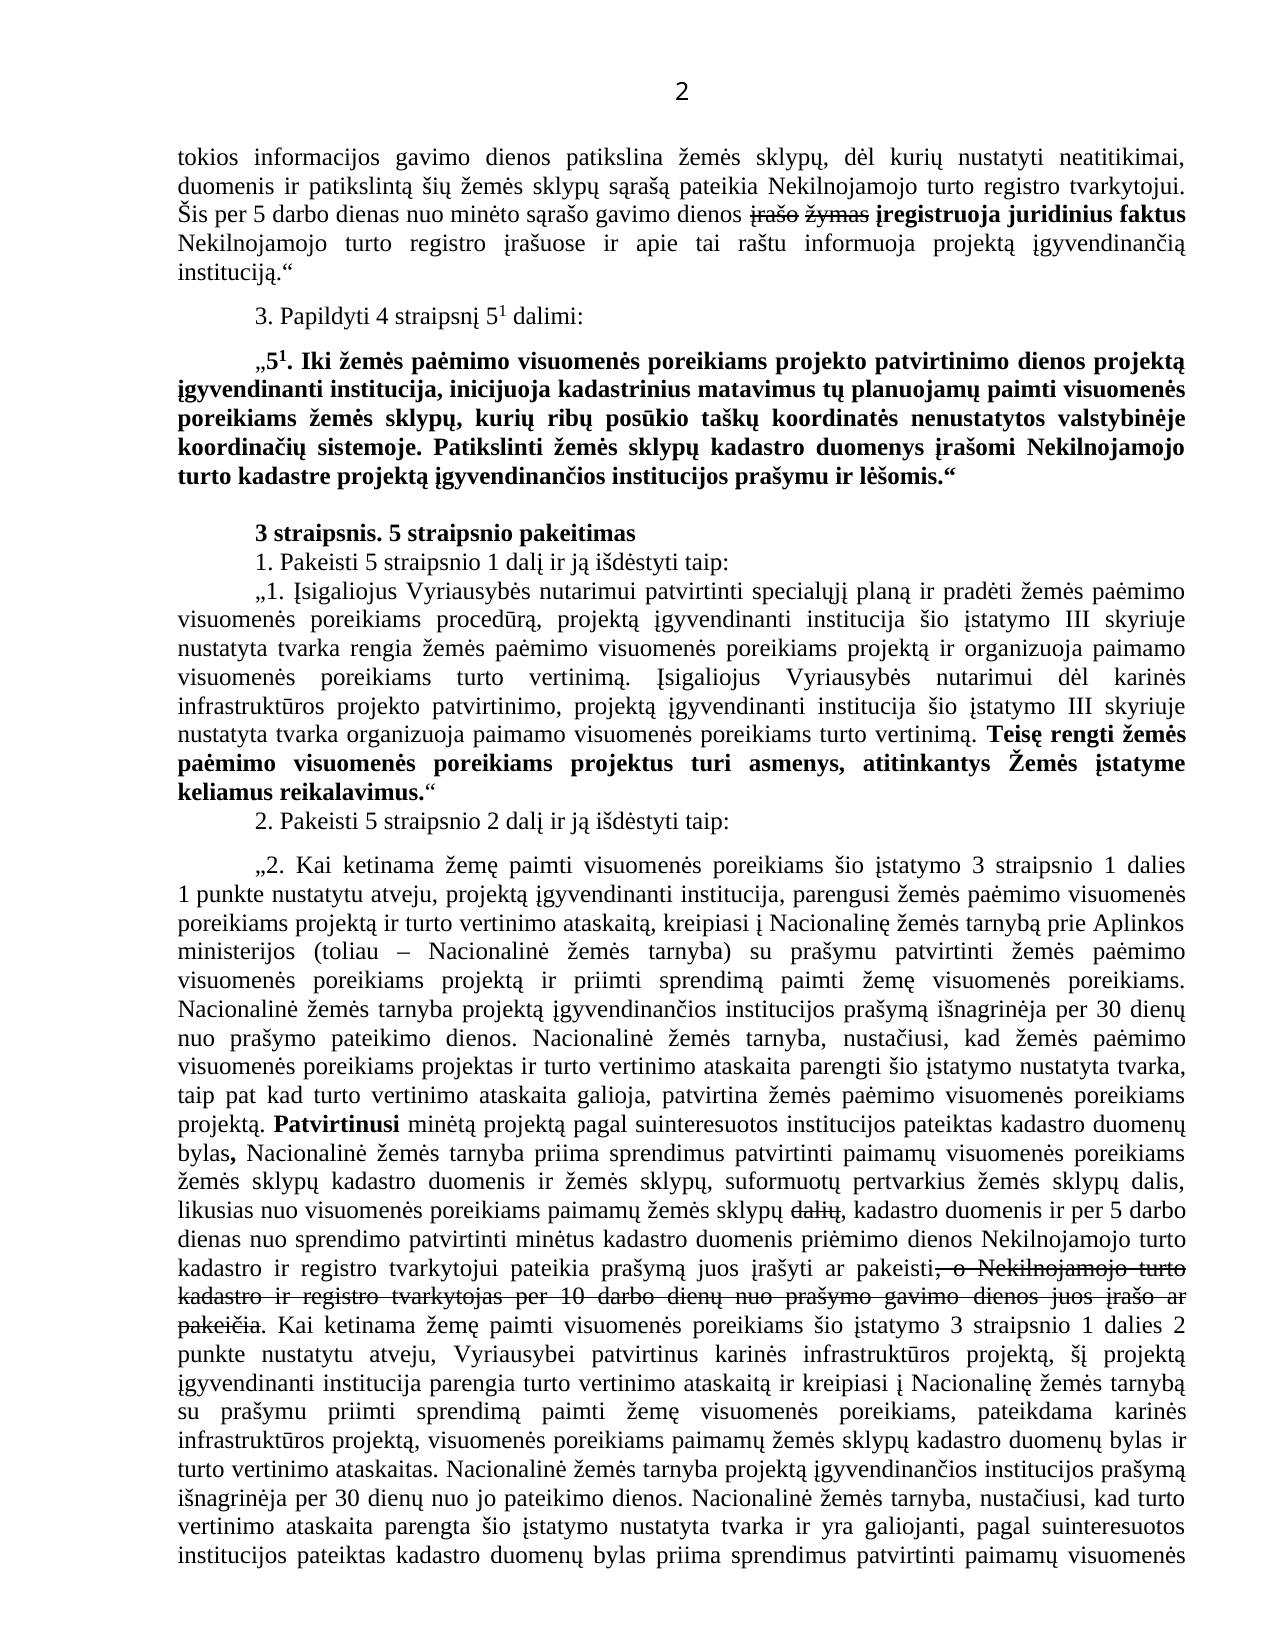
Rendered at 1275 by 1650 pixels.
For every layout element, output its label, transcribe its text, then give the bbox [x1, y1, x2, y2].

text „1. Įsigaliojus Vyriausybės nutarimui patvirtinti specialųjį planą ir pradėti žemės paėmimo visuomenės poreikiams procedūrą, projektą įgyvendinanti institucija šio įstatymo III skyriuje nustatyta tvarka rengia žemės paėmimo visuomenės poreikiams projektą ir organizuoja paimamo visuomenės poreikiams turto vertinimą. Įsigaliojus Vyriausybės nutarimui dėl karinės infrastruktūros projekto patvirtinimo, projektą įgyvendinanti institucija šio įstatymo III skyriuje nustatyta tvarka organizuoja paimamo visuomenės poreikiams turto vertinimą. Teisę rengti žemės paėmimo visuomenės poreikiams projektus turi asmenys, atitinkantys Žemės įstatyme keliamus reikalavimus.“ [177, 576, 1186, 806]
text 3 straipsnis. 5 straipsnio pakeitimas [177, 518, 1186, 547]
text 1. Pakeisti 5 straipsnio 1 dalį ir ją išdėstyti taip: [177, 547, 1186, 576]
text „2. Kai ketinama žemę paimti visuomenės poreikiams šio įstatymo 3 straipsnio 1 dalies 1 punkte nustatytu atveju, projektą įgyvendinanti institucija, parengusi žemės paėmimo visuomenės poreikiams projektą ir turto vertinimo ataskaitą, kreipiasi į Nacionalinę žemės tarnybą prie Aplinkos ministerijos (toliau – Nacionalinė žemės tarnyba) su prašymu patvirtinti žemės paėmimo visuomenės poreikiams projektą ir priimti sprendimą paimti žemę visuomenės poreikiams. Nacionalinė žemės tarnyba projektą įgyvendinančios institucijos prašymą išnagrinėja per 30 dienų nuo prašymo pateikimo dienos. Nacionalinė žemės tarnyba, nustačiusi, kad žemės paėmimo visuomenės poreikiams projektas ir turto vertinimo ataskaita parengti šio įstatymo nustatyta tvarka, taip pat kad turto vertinimo ataskaita galioja, patvirtina žemės paėmimo visuomenės poreikiams projektą. Patvirtinusi minėtą projektą pagal suinteresuotos institucijos pateiktas kadastro duomenų bylas, Nacionalinė žemės tarnyba priima sprendimus patvirtinti paimamų visuomenės poreikiams žemės sklypų kadastro duomenis ir žemės sklypų, suformuotų pertvarkius žemės sklypų dalis, likusias nuo visuomenės poreikiams paimamų žemės sklypų dalių, kadastro duomenis ir per 5 darbo dienas nuo sprendimo patvirtinti minėtus kadastro duomenis priėmimo dienos Nekilnojamojo turto kadastro ir registro tvarkytojui pateikia prašymą juos įrašyti ar pakeisti, o Nekilnojamojo turto kadastro ir registro tvarkytojas per 10 darbo dienų nuo prašymo gavimo dienos juos įrašo ar pakeičia. Kai ketinama žemę paimti visuomenės poreikiams šio įstatymo 3 straipsnio 1 dalies 2 punkte nustatytu atveju, Vyriausybei patvirtinus karinės infrastruktūros projektą, šį projektą įgyvendinanti institucija parengia turto vertinimo ataskaitą ir kreipiasi į Nacionalinę žemės tarnybą su prašymu priimti sprendimą paimti žemę visuomenės poreikiams, pateikdama karinės infrastruktūros projektą, visuomenės poreikiams paimamų žemės sklypų kadastro duomenų bylas ir turto vertinimo ataskaitas. Nacionalinė žemės tarnyba projektą įgyvendinančios institucijos prašymą išnagrinėja per 30 dienų nuo jo pateikimo dienos. Nacionalinė žemės tarnyba, nustačiusi, kad turto vertinimo ataskaita parengta šio įstatymo nustatyta tvarka ir yra galiojanti, pagal suinteresuotos institucijos pateiktas kadastro duomenų bylas priima sprendimus patvirtinti paimamų visuomenės poreikiams žemės sklypų kadastro duomenis ir žemės sklypų, suformuotų pertvarkius žemės sklypų dalis, likusias nuo visuomenės poreikiams paimamų žemės sklypų, kadastro duomenis ir per 5 darbo dienas nuo sprendimo patvirtinti minėtus kadastro duomenis priėmimo dienos Nekilnojamojo turto kadastro ir registro tvarkytojui pateikia prašymą juos įrašyti ar pakeisti, o Nekilnojamojo turto kadastro ir registro tvarkytojas per 10 darbo dienų nuo prašymo gavimo dienos juos įrašo ar pakeičia.“ [177, 1298, 1186, 1569]
text 3. Papildyti 4 straipsnį 51 dalimi: [177, 301, 1186, 330]
text „2. Kai ketinama žemę paimti visuomenės poreikiams šio įstatymo 3 straipsnio 1 dalies 1 punkte nustatytu atveju, projektą įgyvendinanti institucija, parengusi žemės paėmimo visuomenės poreikiams projektą ir turto vertinimo ataskaitą, kreipiasi į Nacionalinę žemės tarnybą prie Aplinkos ministerijos (toliau – Nacionalinė žemės tarnyba) su prašymu patvirtinti žemės paėmimo visuomenės poreikiams projektą ir priimti sprendimą paimti žemę visuomenės poreikiams. Nacionalinė žemės tarnyba projektą įgyvendinančios institucijos prašymą išnagrinėja per 30 dienų nuo prašymo pateikimo dienos. Nacionalinė žemės tarnyba, nustačiusi, kad žemės paėmimo visuomenės poreikiams projektas ir turto vertinimo ataskaita parengti šio įstatymo nustatyta tvarka, taip pat kad turto vertinimo ataskaita galioja, patvirtina žemės paėmimo visuomenės poreikiams projektą. Patvirtinusi minėtą projektą pagal suinteresuotos institucijos pateiktas kadastro duomenų bylas, Nacionalinė žemės tarnyba priima sprendimus patvirtinti paimamų visuomenės poreikiams žemės sklypų kadastro duomenis ir žemės sklypų, suformuotų pertvarkius žemės sklypų dalis, likusias nuo visuomenės poreikiams paimamų žemės sklypų dalių, kadastro duomenis ir per 5 darbo dienas nuo sprendimo patvirtinti minėtus kadastro duomenis priėmimo dienos Nekilnojamojo turto kadastro ir registro tvarkytojui pateikia prašymą juos įrašyti ar pakeisti, o Nekilnojamojo turto kadastro ir registro tvarkytojas per 10 darbo dienų nuo prašymo gavimo dienos juos įrašo ar pakeičia. Kai ketinama žemę paimti visuomenės poreikiams šio įstatymo 3 straipsnio 1 dalies 2 punkte nustatytu atveju, Vyriausybei patvirtinus karinės infrastruktūros projektą, šį projektą įgyvendinanti institucija parengia turto vertinimo ataskaitą ir kreipiasi į Nacionalinę žemės tarnybą su prašymu priimti sprendimą paimti žemę visuomenės poreikiams, pateikdama karinės infrastruktūros projektą, visuomenės poreikiams paimamų žemės sklypų kadastro duomenų bylas ir turto vertinimo ataskaitas. Nacionalinė žemės tarnyba projektą įgyvendinančios institucijos prašymą išnagrinėja per 30 dienų nuo jo pateikimo dienos. Nacionalinė žemės tarnyba, nustačiusi, kad turto vertinimo ataskaita parengta šio įstatymo nustatyta tvarka ir yra galiojanti, pagal suinteresuotos institucijos pateiktas kadastro duomenų bylas priima sprendimus patvirtinti paimamų visuomenės poreikiams žemės sklypų kadastro duomenis ir žemės sklypų, suformuotų pertvarkius žemės sklypų dalis, likusias nuo visuomenės poreikiams paimamų žemės sklypų, kadastro duomenis ir per 5 darbo dienas nuo sprendimo patvirtinti minėtus kadastro duomenis priėmimo dienos Nekilnojamojo turto kadastro ir registro tvarkytojui pateikia prašymą juos įrašyti ar pakeisti, o Nekilnojamojo turto kadastro ir registro tvarkytojas per 10 darbo dienų nuo prašymo gavimo dienos juos įrašo ar pakeičia.“ [177, 850, 1186, 1297]
text tokios informacijos gavimo dienos patikslina žemės sklypų, dėl kurių nustatyti neatitikimai, duomenis ir patikslintą šių žemės sklypų sąrašą pateikia Nekilnojamojo turto registro tvarkytojui. Šis per 5 darbo dienas nuo minėto sąrašo gavimo dienos įrašo žymas įregistruoja juridinius faktus Nekilnojamojo turto registro įrašuose ir apie tai raštu informuoja projektą įgyvendinančią instituciją.“ [177, 142, 1186, 286]
text „51. Iki žemės paėmimo visuomenės poreikiams projekto patvirtinimo dienos projektą įgyvendinanti institucija, inicijuoja kadastrinius matavimus tų planuojamų paimti visuomenės poreikiams žemės sklypų, kurių ribų posūkio taškų koordinatės nenustatytos valstybinėje koordinačių sistemoje. Patikslinti žemės sklypų kadastro duomenys įrašomi Nekilnojamojo turto kadastre projektą įgyvendinančios institucijos prašymu ir lėšomis.“ [177, 346, 1186, 489]
text 2. Pakeisti 5 straipsnio 2 dalį ir ją išdėstyti taip: [177, 806, 1186, 834]
